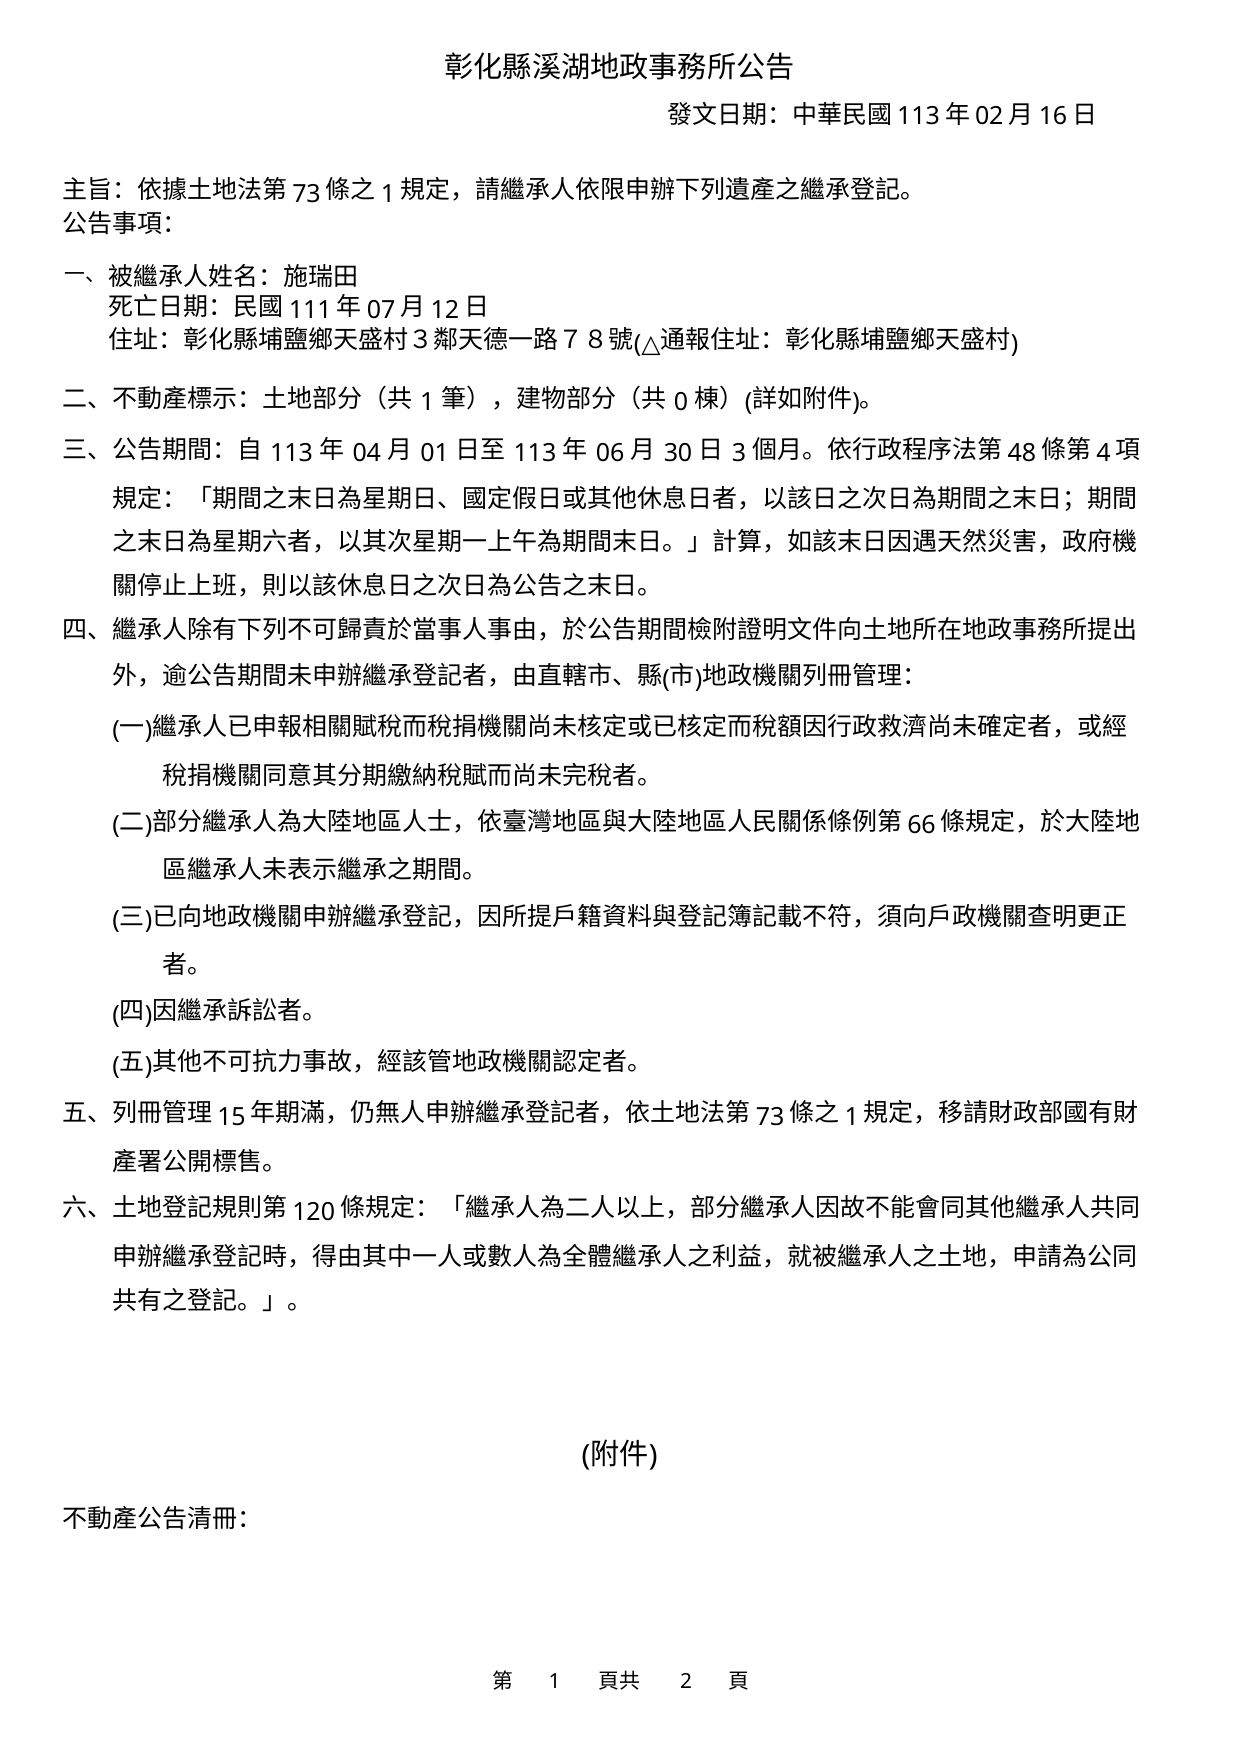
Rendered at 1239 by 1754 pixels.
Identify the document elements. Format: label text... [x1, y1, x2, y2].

table_cell [483, 135, 523, 176]
table_cell [667, 1383, 718, 1423]
table_cell [62, 135, 109, 176]
table_cell [523, 1557, 585, 1661]
table_cell [0, 246, 62, 262]
table_cell [0, 95, 62, 135]
table_header [653, 0, 667, 41]
table_cell [0, 314, 62, 384]
table_cell [483, 95, 523, 135]
table_cell 彰化縣溪湖地政事務所公告 [62, 41, 1177, 94]
table_cell [0, 263, 62, 313]
table_cell [585, 95, 653, 135]
table_cell [0, 1557, 62, 1661]
table_cell [585, 135, 653, 176]
table_cell [759, 135, 1177, 176]
table_cell [759, 1557, 1177, 1661]
table_cell [718, 135, 759, 176]
table_cell [62, 1661, 109, 1701]
table_header [667, 0, 718, 41]
table_cell 二、不動產標示：土地部分（共 1 筆），建物部分（共 0 棟）(詳如附件)。 三、公告期間：自 113 年 04 月 01 日至 113 年 06 月 30 日 3 個月。依行政程序法第48條第4項 規定：「期間之末日為星期日、國定假日或其他休息日者，以該日之次日為期間之末日；期間 之末日為星期六者，以其次星期一上午為期間末日。」計算，如該末日因遇天然災害，政府機 關停止上班，則以該休息日之次日為公告之末日。 四、繼承人除有下列不可歸責於當事人事由，於公告期間檢附證明文件向土地所在地政事務所提出 外，逾公告期間未申辦繼承登記者，由直轄市、縣(市)地政機關列冊管理： (一)繼承人已申報相關賦稅而稅捐機關尚未核定或已核定而稅額因行政救濟尚未確定者，或經 稅捐機關同意其分期繳納稅賦而尚未完稅者。 (二)部分繼承人為大陸地區人士，依臺灣地區與大陸地區人民關係條例第66條規定，於大陸地 區繼承人未表示繼承之期間。 (三)已向地政機關申辦繼承登記，因所提戶籍資料與登記簿記載不符，須向戶政機關查明更正 者。 (四)因繼承訴訟者。 (五)其他不可抗力事故，經該管地政機關認定者。 五、列冊管理15年期滿，仍無人申辦繼承登記者，依土地法第73條之1規定，移請財政部國有財 產署公開標售。 六、土地登記規則第120條規定：「繼承人為二人以上，部分繼承人因故不能會同其他繼承人共同 申辦繼承登記時，得由其中一人或數人為全體繼承人之利益，就被繼承人之土地，申請為公同 共有之登記。」。 [62, 384, 1177, 1383]
table_cell [483, 1383, 523, 1423]
table_cell [1177, 135, 1239, 176]
table_cell [1177, 1424, 1239, 1485]
table_cell 一、 [62, 263, 109, 313]
table_cell [1177, 41, 1239, 94]
table_cell [0, 384, 62, 1383]
table_header [718, 0, 759, 41]
table_cell [1177, 314, 1239, 384]
table_cell [653, 135, 667, 176]
table_cell [0, 41, 62, 94]
table_cell 不動產公告清冊： [62, 1485, 1177, 1557]
table_cell [667, 1557, 718, 1661]
table_cell [1177, 1383, 1239, 1423]
table_cell [523, 1383, 585, 1423]
table_cell [0, 1485, 62, 1557]
table_cell [62, 314, 109, 384]
table_cell 1 [523, 1661, 585, 1701]
table_cell [109, 1661, 482, 1701]
table_cell [62, 95, 109, 135]
table_cell [1177, 1557, 1239, 1661]
table_cell [0, 135, 62, 176]
table_cell 2 [653, 1661, 718, 1701]
table_cell 第 [483, 1661, 523, 1701]
table_header [1177, 0, 1239, 41]
table_cell 主旨：依據土地法第73條之1規定，請繼承人依限申辦下列遺產之繼承登記。 公告事項： [62, 176, 1177, 262]
table_cell [653, 1383, 667, 1423]
table_cell [585, 1557, 653, 1661]
table_cell [109, 1557, 482, 1661]
table_header [523, 0, 585, 41]
table_header [759, 0, 1177, 41]
table_cell [1177, 263, 1239, 313]
table_cell [653, 95, 667, 135]
table_cell [759, 1661, 1177, 1701]
table_cell [0, 1661, 62, 1701]
table_cell [1177, 246, 1239, 262]
table_cell [1177, 384, 1239, 1383]
table_cell [109, 135, 482, 176]
table_cell [523, 95, 585, 135]
table_cell [523, 135, 585, 176]
table_cell [759, 1383, 1177, 1423]
table_cell [62, 1383, 109, 1423]
table_cell [109, 1383, 482, 1423]
table_cell [0, 176, 62, 246]
table_cell 頁 [718, 1661, 759, 1701]
table_cell [483, 1557, 523, 1661]
table_cell 發文日期：中華民國113年02月16日 [667, 95, 1177, 135]
table_header [0, 0, 62, 41]
table_cell [718, 1383, 759, 1423]
table_cell 被繼承人姓名：施瑞田 死亡日期：民國111年07月12日 住址：彰化縣埔鹽鄉天盛村３鄰天德一路７８號(△通報住址：彰化縣埔鹽鄉天盛村) [109, 263, 1177, 384]
table_cell [0, 1383, 62, 1423]
table_cell [1177, 176, 1239, 246]
table_cell [1177, 95, 1239, 135]
table_header [62, 0, 109, 41]
table_cell [718, 1557, 759, 1661]
table_cell [585, 1383, 653, 1423]
table_cell [667, 135, 718, 176]
table_cell [1177, 1485, 1239, 1557]
table_cell [0, 1424, 62, 1485]
table_cell [653, 1557, 667, 1661]
table_header [585, 0, 653, 41]
table_cell [109, 95, 482, 135]
table_cell 頁共 [585, 1661, 653, 1701]
table_cell [1177, 1661, 1239, 1701]
table_header [109, 0, 482, 41]
table_header [483, 0, 523, 41]
table_cell [62, 1557, 109, 1661]
table_cell (附件) [62, 1424, 1177, 1485]
